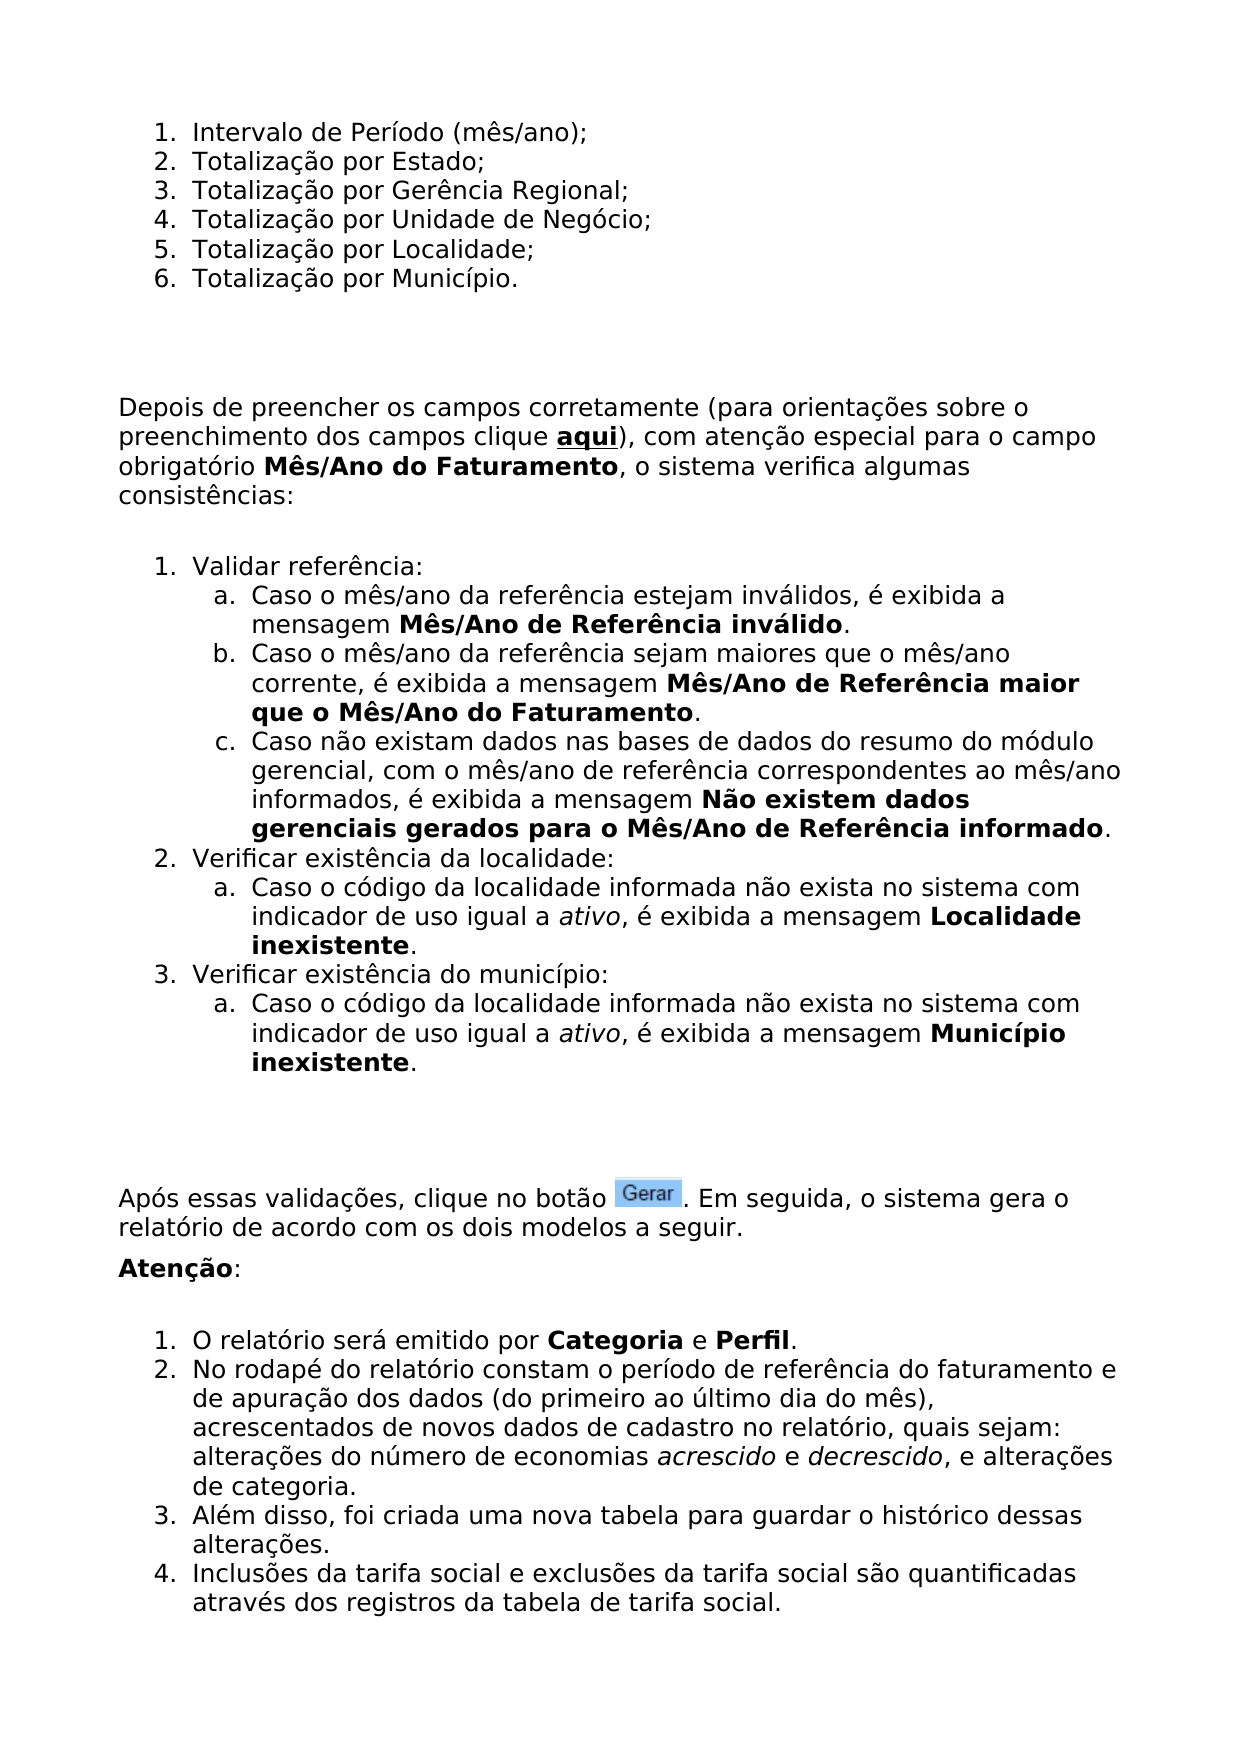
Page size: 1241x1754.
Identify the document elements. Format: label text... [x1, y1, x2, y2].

list O relatório será emitido por Categoria e Perfil. [177, 1326, 1122, 1355]
list Totalização por Estado; [177, 147, 1122, 176]
list Caso o código da localidade informada não exista no sistema com indicador de uso igual a ativo, é exibida a mensagem Município inexistente. [236, 989, 1122, 1077]
list Totalização por Gerência Regional; [177, 176, 1122, 206]
list Caso o mês/ano da referência estejam inválidos, é exibida a mensagem Mês/Ano de Referência inválido. [236, 581, 1122, 639]
list Intervalo de Período (mês/ano); [177, 118, 1122, 147]
list Verificar existência da localidade: [177, 844, 1122, 873]
text Depois de preencher os campos corretamente (para orientações sobre o preenchimento dos campos clique aqui), com atenção especial para o campo obrigatório Mês/Ano do Faturamento, o sistema verifica algumas consistências: [118, 393, 1122, 510]
list Totalização por Unidade de Negócio; [177, 206, 1122, 235]
list Caso o mês/ano da referência sejam maiores que o mês/ano corrente, é exibida a mensagem Mês/Ano de Referência maior que o Mês/Ano do Faturamento. [236, 639, 1122, 727]
list Caso o código da localidade informada não exista no sistema com indicador de uso igual a ativo, é exibida a mensagem Localidade inexistente. [236, 873, 1122, 960]
list Verificar existência do município: [177, 960, 1122, 989]
text Após essas validações, clique no botão . Em seguida, o sistema gera o relatório de acordo com os dois modelos a seguir. [118, 1177, 1122, 1242]
list Totalização por Município. [177, 264, 1122, 293]
list Validar referência: [177, 552, 1122, 581]
list Inclusões da tarifa social e exclusões da tarifa social são quantificadas através dos registros da tabela de tarifa social. [177, 1559, 1122, 1617]
text Atenção: [118, 1255, 1122, 1284]
list No rodapé do relatório constam o período de referência do faturamento e de apuração dos dados (do primeiro ao último dia do mês), acrescentados de novos dados de cadastro no relatório, quais sejam: alterações do número de economias acrescido e decrescido, e alterações de categoria. [177, 1355, 1122, 1501]
list Caso não existam dados nas bases de dados do resumo do módulo gerencial, com o mês/ano de referência correspondentes ao mês/ano informados, é exibida a mensagem Não existem dados gerenciais gerados para o Mês/Ano de Referência informado. [236, 727, 1122, 844]
list Além disso, foi criada uma nova tabela para guardar o histórico dessas alterações. [177, 1501, 1122, 1559]
picture [614, 1177, 683, 1207]
list Totalização por Localidade; [177, 235, 1122, 264]
